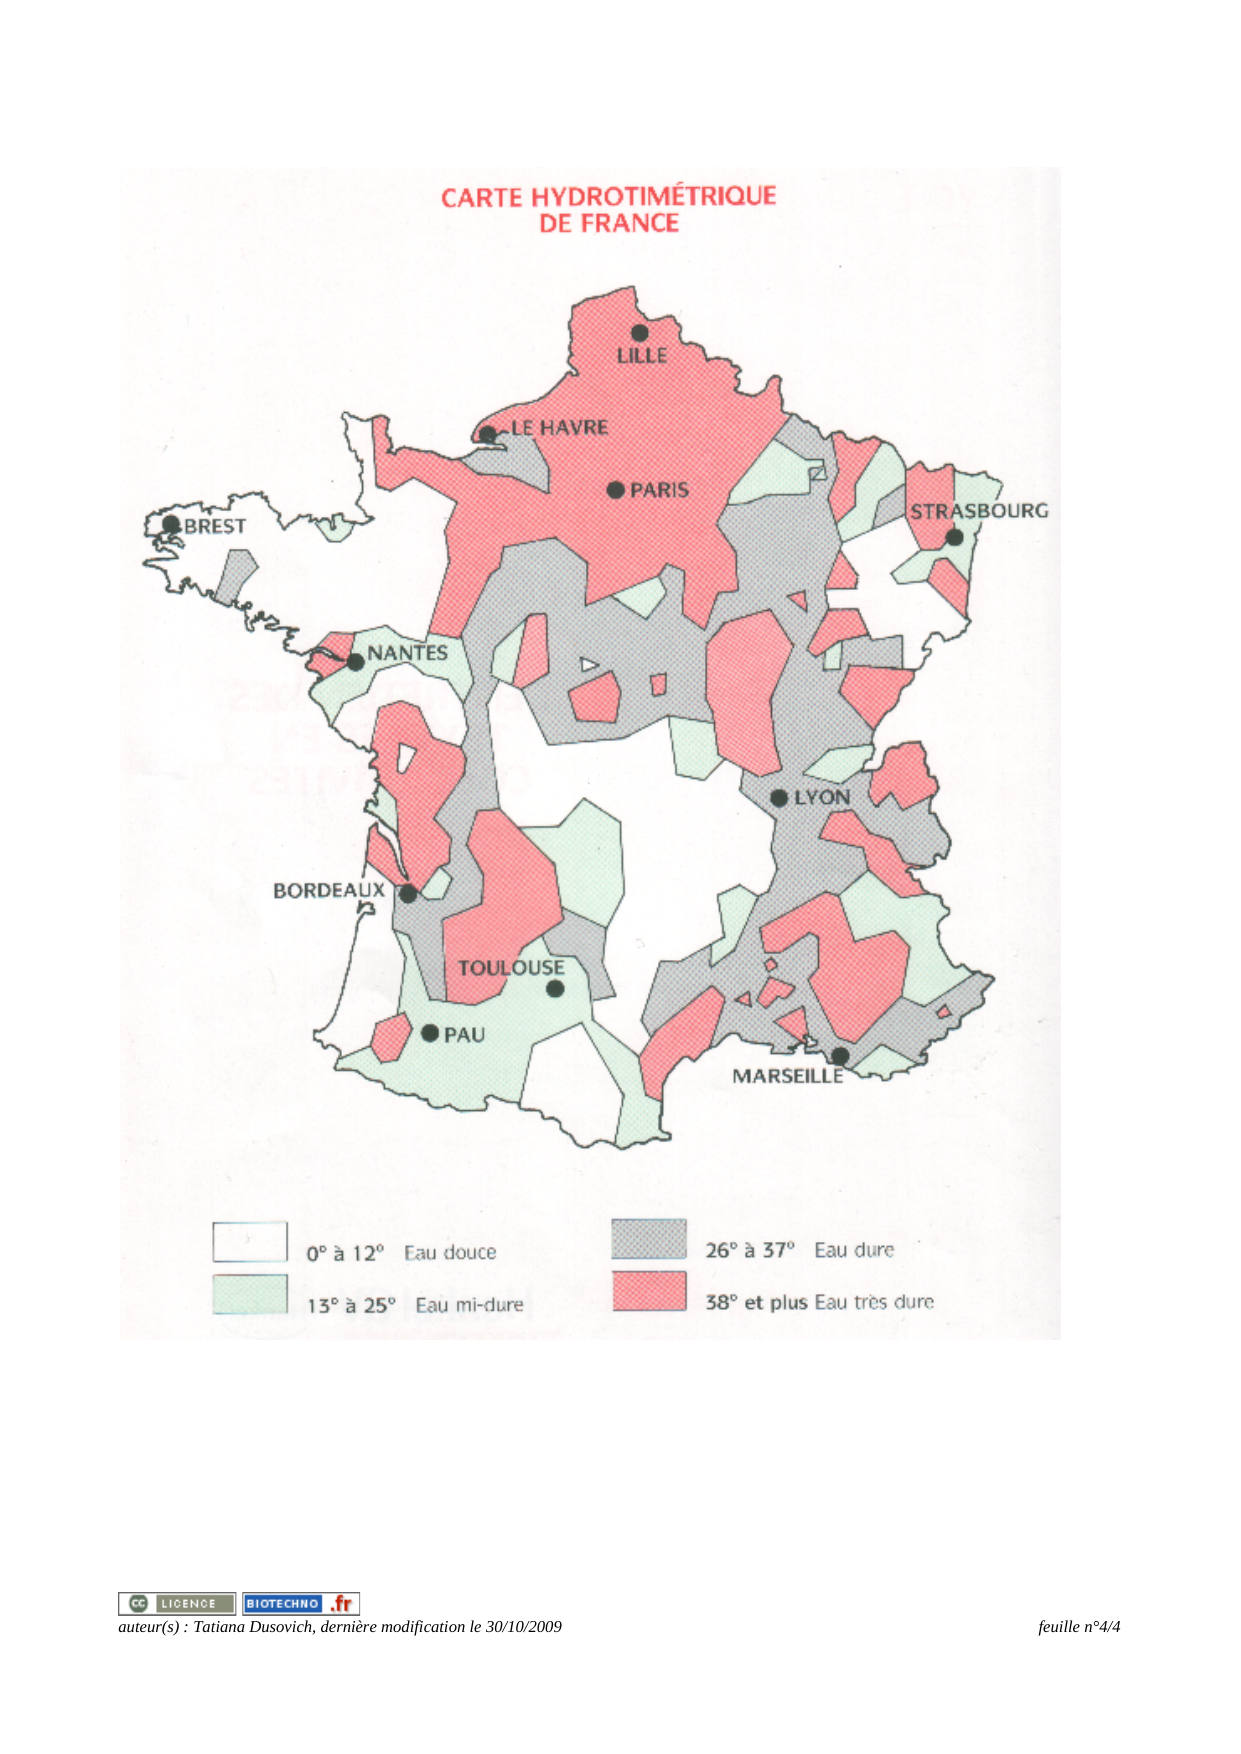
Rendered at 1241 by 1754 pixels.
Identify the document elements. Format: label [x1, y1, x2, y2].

picture [242, 1592, 361, 1616]
picture [118, 1592, 237, 1616]
picture [119, 167, 1061, 1340]
